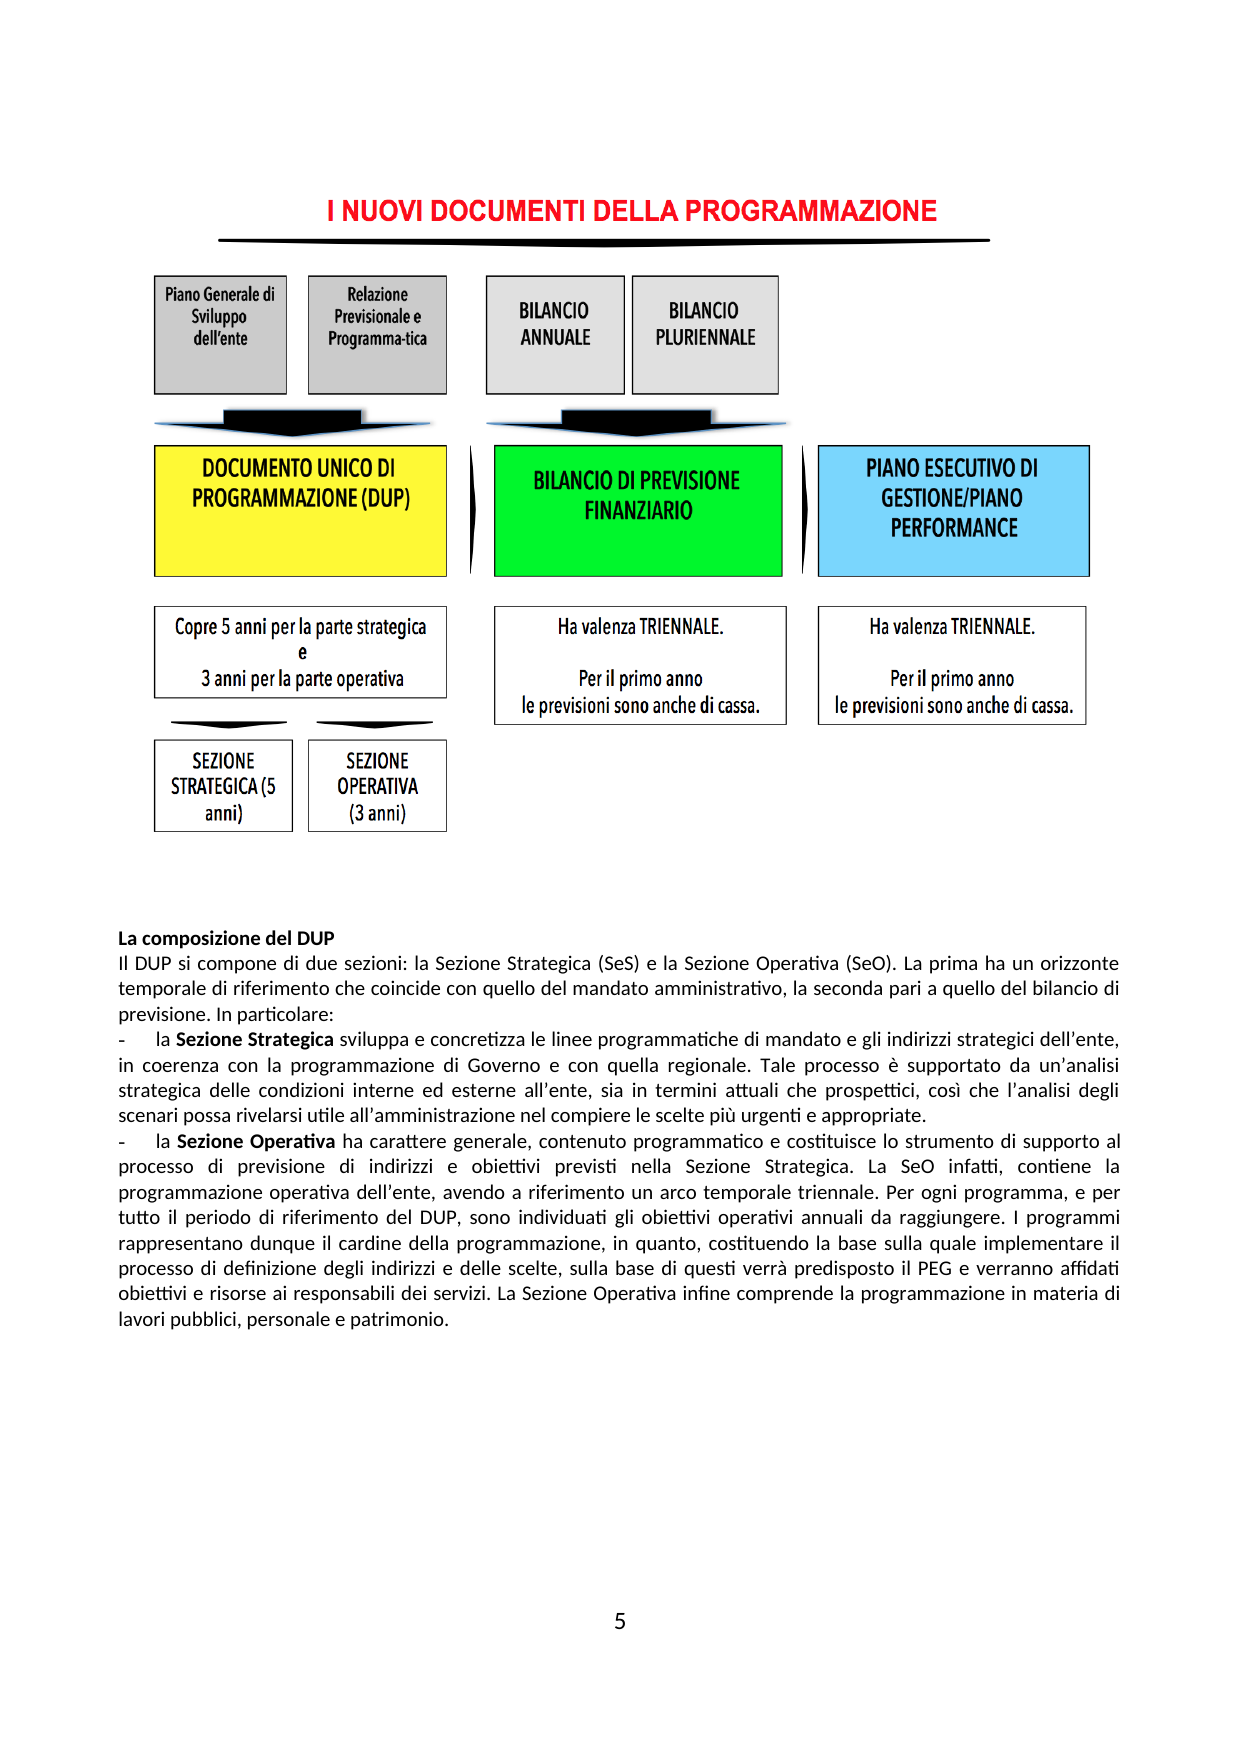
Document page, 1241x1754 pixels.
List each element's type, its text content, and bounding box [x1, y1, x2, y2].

text Il DUP si compone di due sezioni: la Sezione Strategica (SeS) e la Sezione Operativa (SeO). La prima ha un orizzonte temporale di riferimento che coincide con quello del mandato amministrativo, la seconda pari a quello del bilancio di previsione. In particolare: [118, 950, 1122, 1026]
text La composizione del DUP [118, 925, 1122, 950]
list la Sezione Strategica sviluppa e concretizza le linee programmatiche di mandato e gli indirizzi strategici dell’ente, in coerenza con la programmazione di Governo e con quella regionale. Tale processo è supportato da un’analisi strategica delle condizioni interne ed esterne all’ente, sia in termini attuali che prospettici, così che l’analisi degli scenari possa rivelarsi utile all’amministrazione nel compiere le scelte più urgenti e appropriate. [118, 1026, 1122, 1128]
list la Sezione Operativa ha carattere generale, contenuto programmatico e costituisce lo strumento di supporto al processo di previsione di indirizzi e obiettivi previsti nella Sezione Strategica. La SeO infatti, contiene la programmazione operativa dell’ente, avendo a riferimento un arco temporale triennale. Per ogni programma, e per tutto il periodo di riferimento del DUP, sono individuati gli obiettivi operativi annuali da raggiungere. I programmi rappresentano dunque il cardine della programmazione, in quanto, costituendo la base sulla quale implementare il processo di definizione degli indirizzi e delle scelte, sulla base di questi verrà predisposto il PEG e verranno affidati obiettivi e risorse ai responsabili dei servizi. La Sezione Operativa infine comprende la programmazione in materia di lavori pubblici, personale e patrimonio. [118, 1128, 1122, 1331]
picture [134, 185, 1105, 865]
